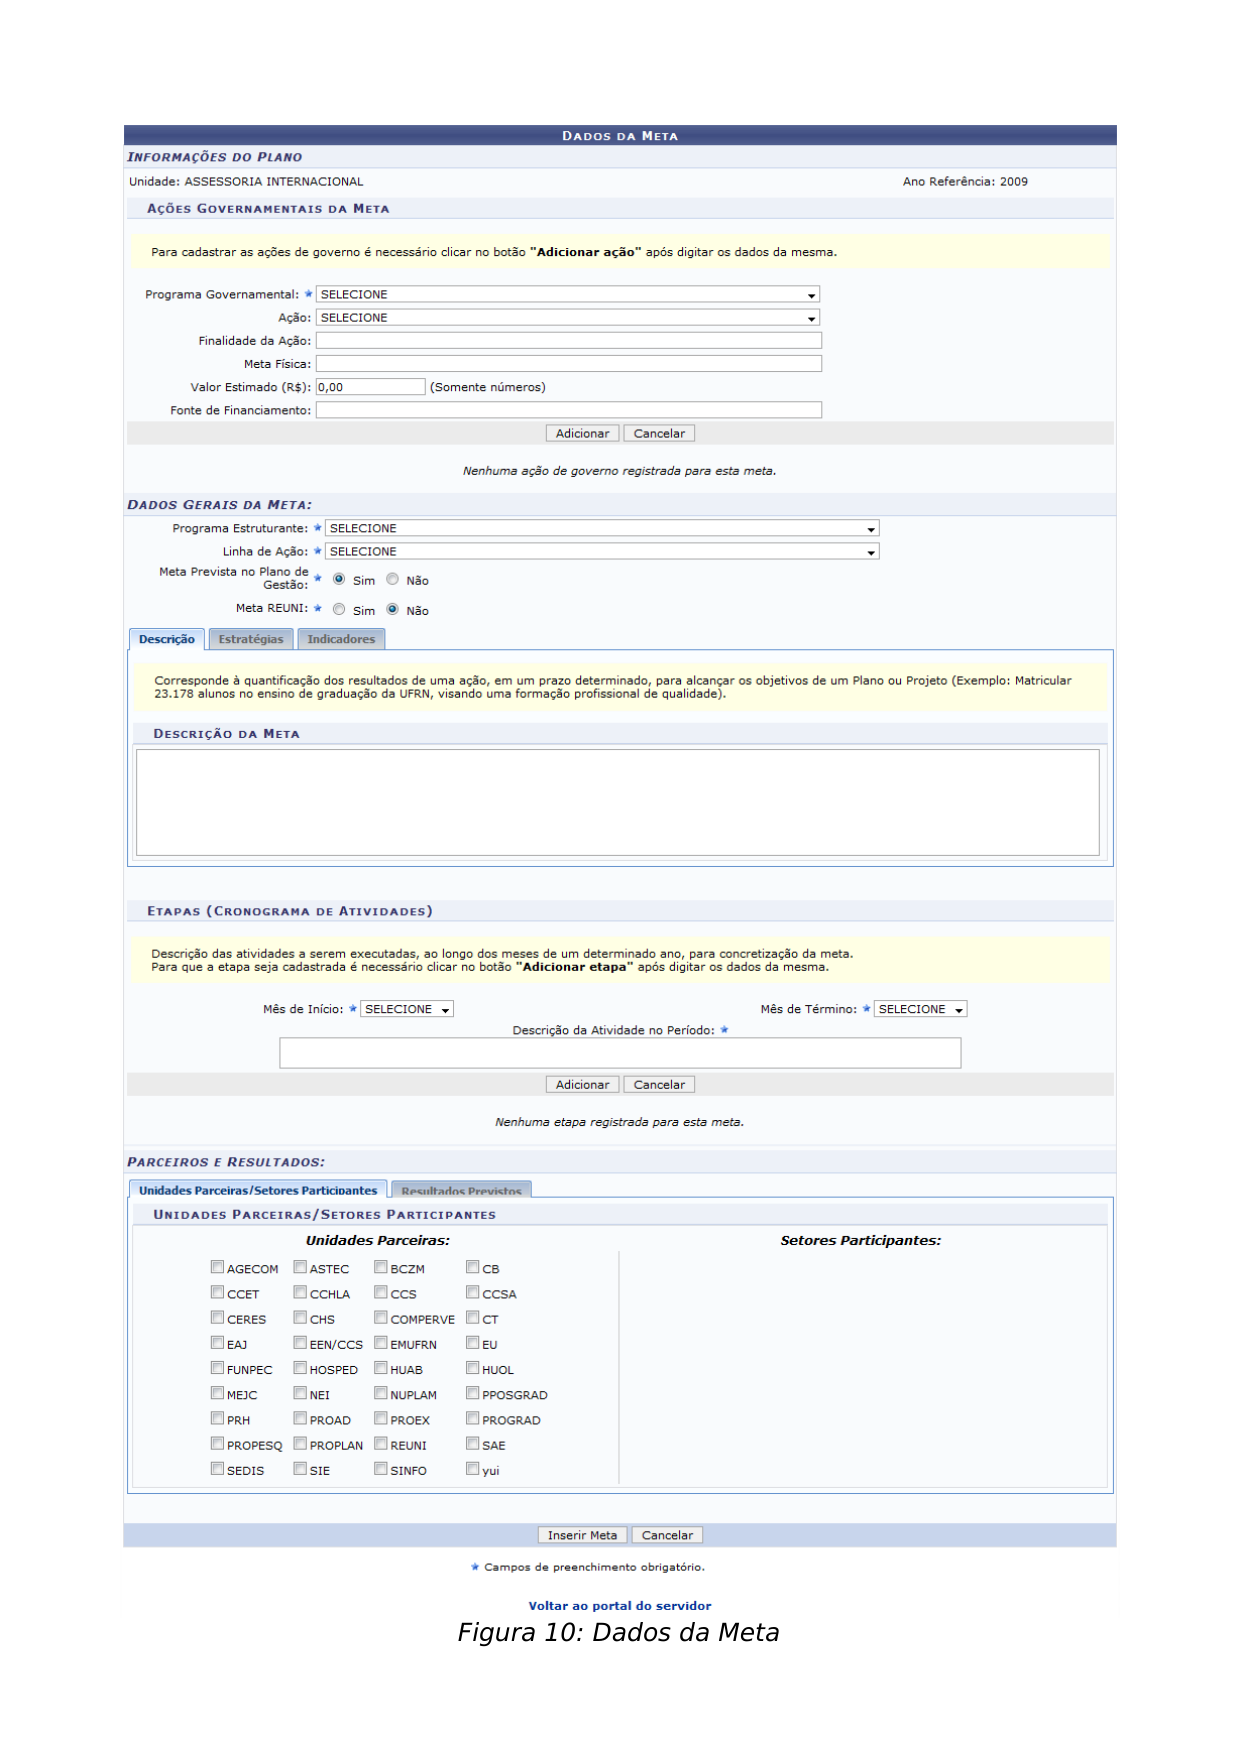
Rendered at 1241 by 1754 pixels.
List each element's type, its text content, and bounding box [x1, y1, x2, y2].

text Figura 10: Dados da Meta [118, 1618, 1122, 1647]
picture [118, 118, 1123, 1618]
